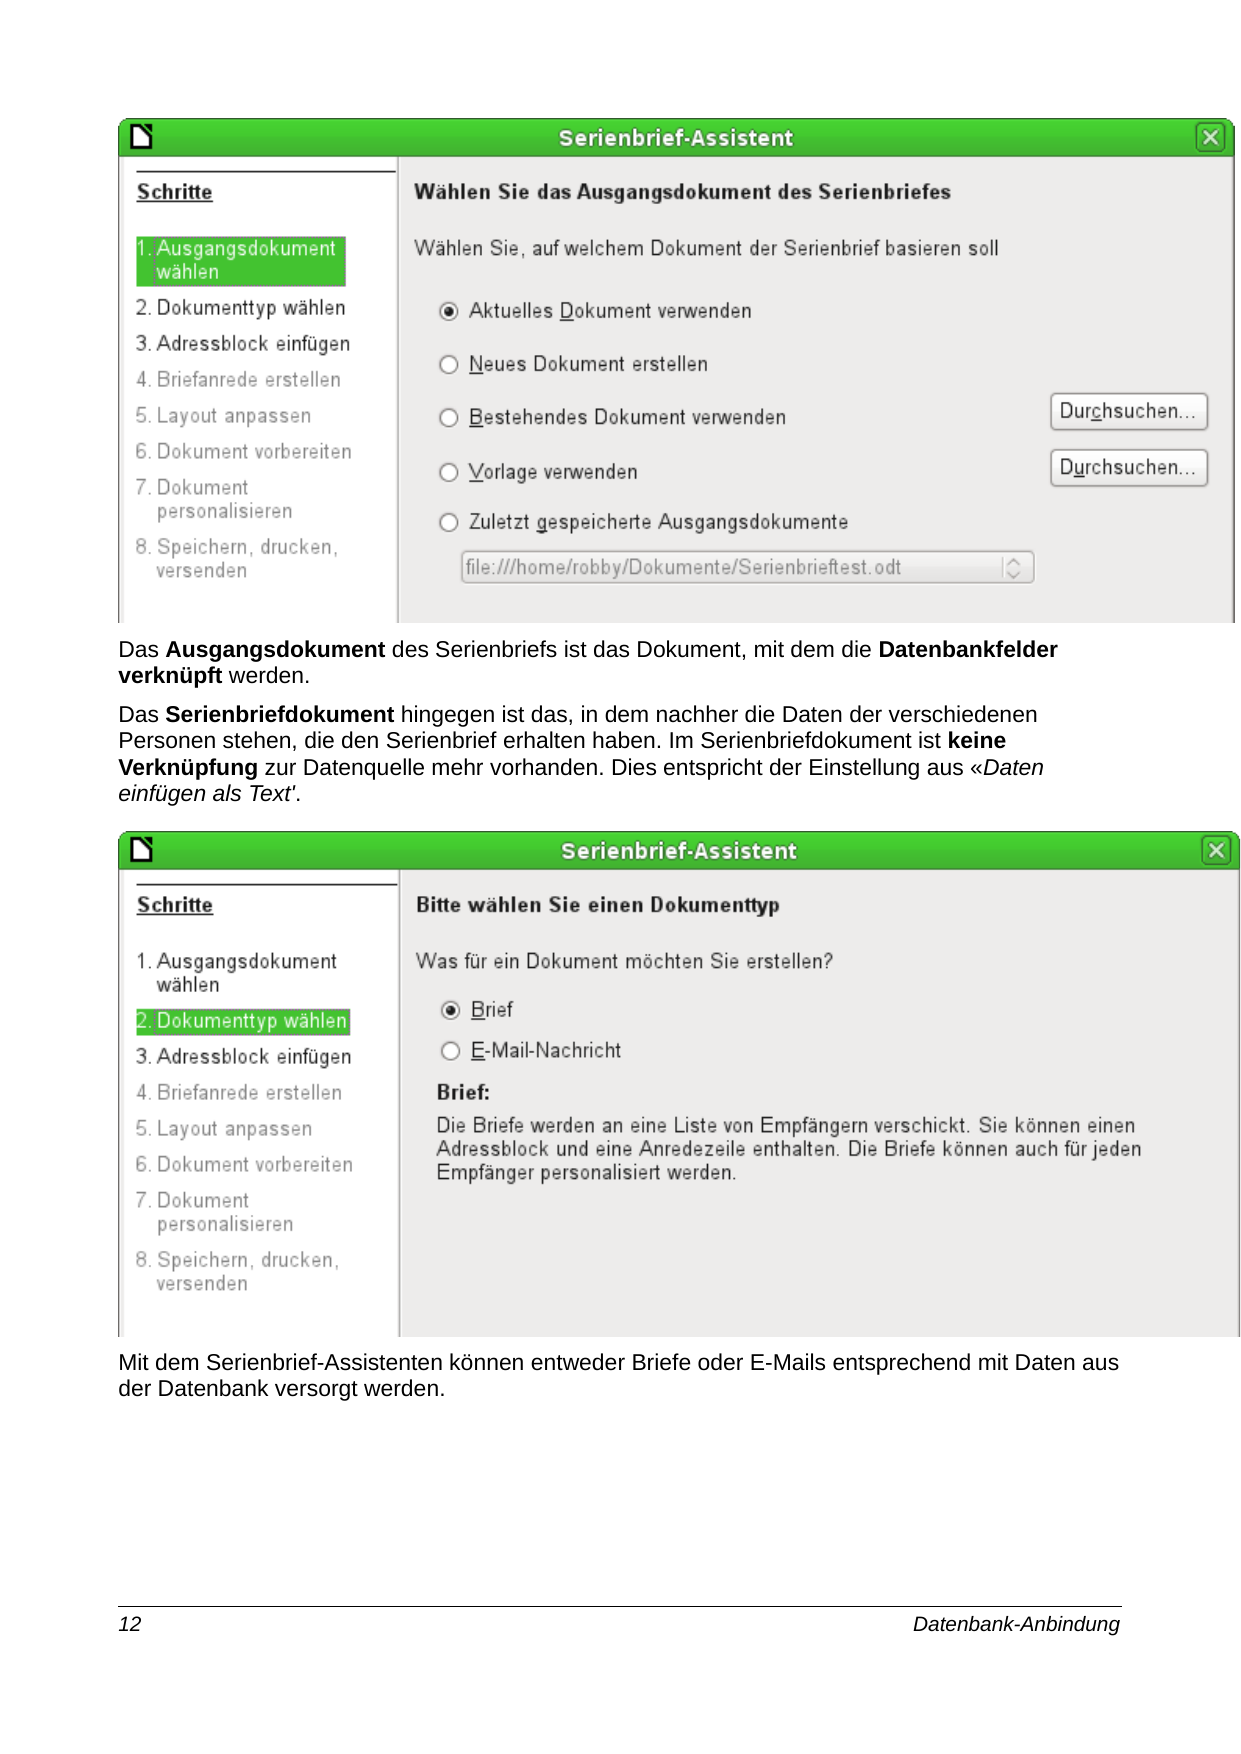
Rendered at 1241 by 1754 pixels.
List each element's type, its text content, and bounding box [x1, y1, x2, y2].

text Mit dem Serienbrief-Assistenten können entweder Briefe oder E-Mails entsprechend mit Daten aus der Datenbank versorgt werden. [118, 1348, 1122, 1401]
picture [118, 831, 1241, 1337]
text Das Serienbriefdokument hingegen ist das, in dem nachher die Daten der verschiedenen Personen stehen, die den Serienbrief erhalten haben. Im Serienbriefdokument ist keine Verknüpfung zur Datenquelle mehr vorhanden. Dies entspricht der Einstellung aus «Daten einfügen als Text'. [118, 701, 1122, 806]
text Das Ausgangsdokument des Serienbriefs ist das Dokument, mit dem die Datenbankfelder verknüpft werden. [118, 636, 1122, 688]
picture [118, 118, 1235, 623]
